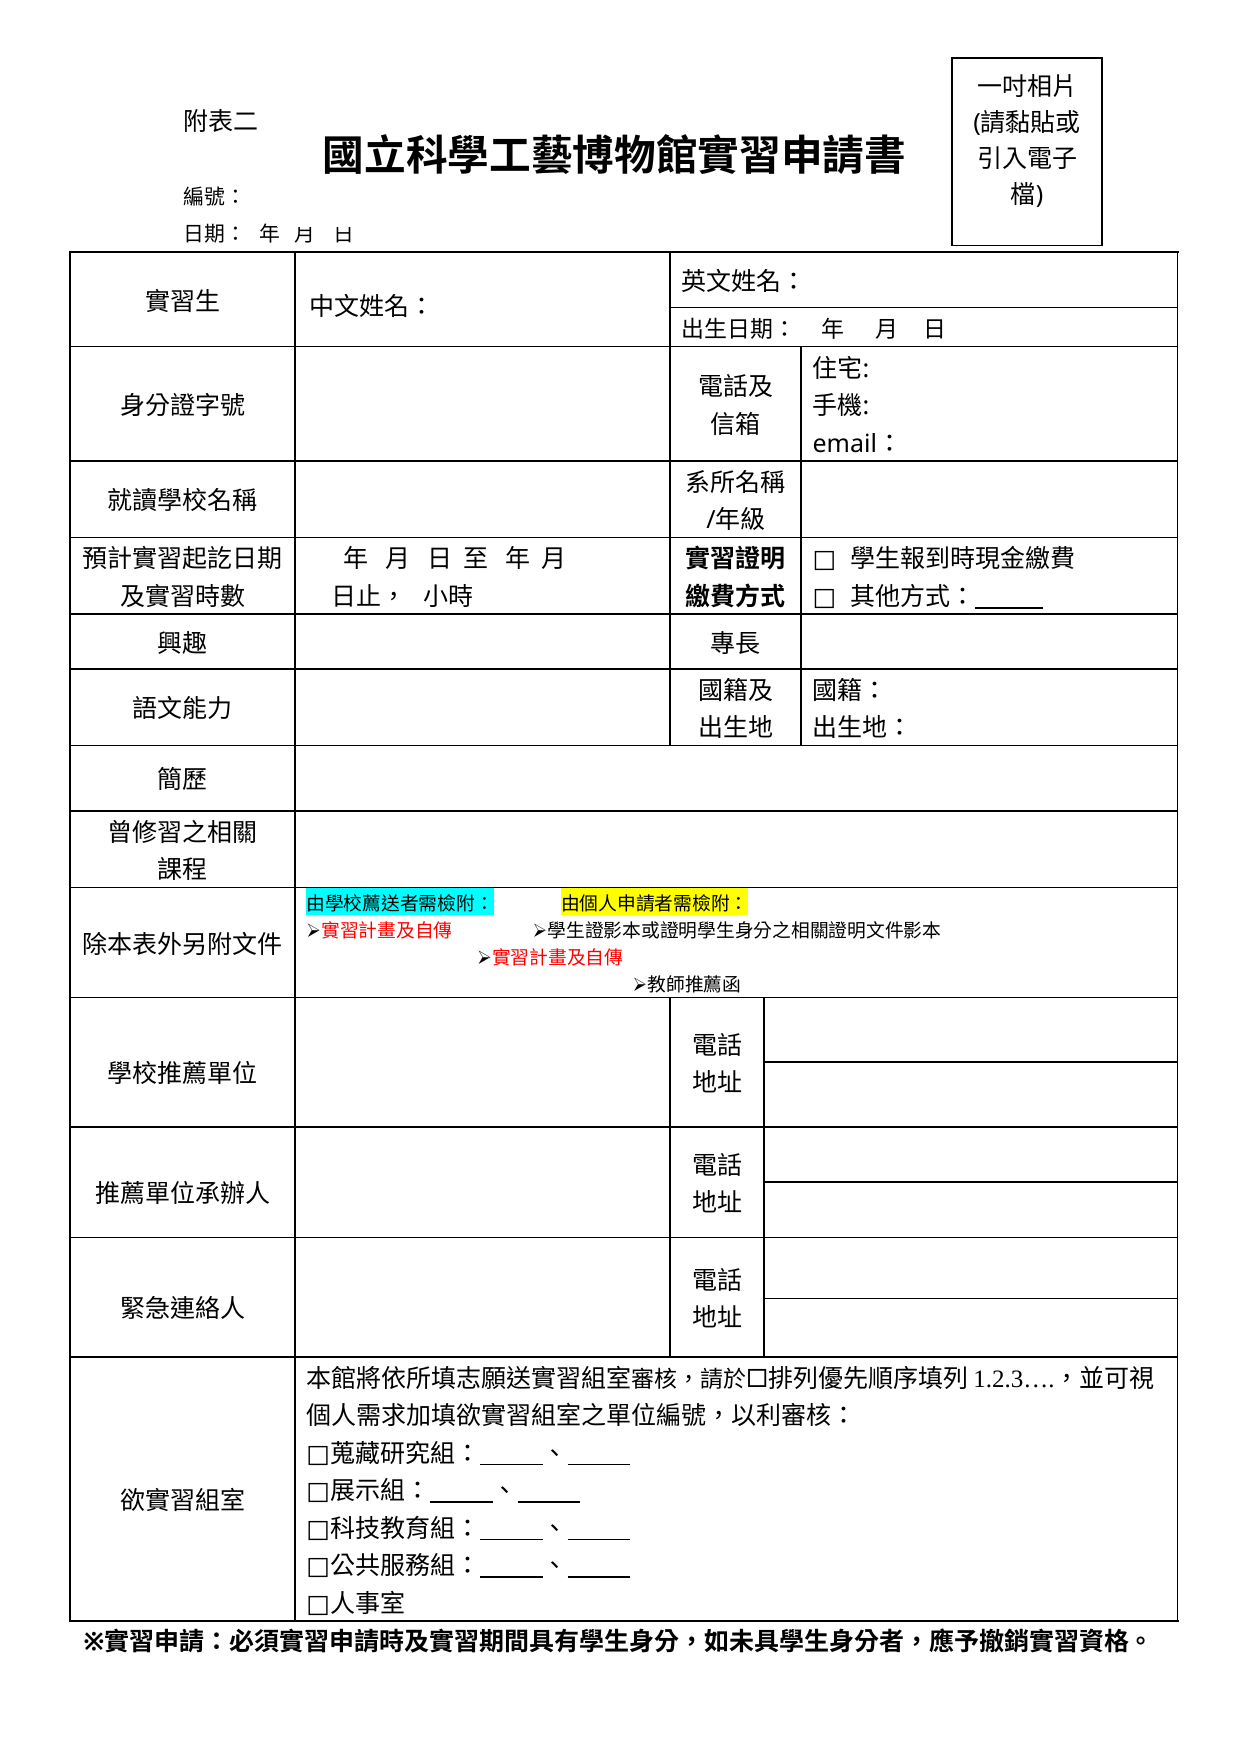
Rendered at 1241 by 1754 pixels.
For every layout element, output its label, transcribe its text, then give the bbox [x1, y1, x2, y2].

table_cell [296, 746, 1177, 810]
text 日期： 年 月 日 [183, 214, 1152, 251]
table_header 實習生 [71, 253, 294, 346]
table_cell [765, 1238, 1177, 1297]
text 附表二 [183, 101, 951, 227]
table_cell 身分證字號 [71, 347, 294, 460]
table_cell [765, 1299, 1177, 1356]
table_cell 興趣 [71, 615, 294, 668]
table_cell 學校推薦單位 [71, 998, 294, 1126]
table_cell 本館將依所填志願送實習組室審核，請於排列優先順序填列1.2.3….，並可視個人需求加填欲實習組室之單位編號，以利審核： □蒐藏研究組： 、 □展示組： 、 □科技教育組： 、 □公共服務組： 、 □人事室 [296, 1358, 1177, 1620]
table_cell [765, 1063, 1177, 1126]
table_cell [296, 998, 669, 1126]
table_cell 推薦單位承辦人 [71, 1128, 294, 1237]
text 國立科學工藝博物館實習申請書 [292, 122, 937, 182]
table_cell [296, 347, 669, 460]
table_cell 簡歷 [71, 746, 294, 810]
table_cell 就讀學校名稱 [71, 462, 294, 536]
table_cell 語文能力 [71, 670, 294, 744]
table_cell [296, 1128, 669, 1237]
table_cell 預計實習起訖日期 及實習時數 [71, 538, 294, 613]
table_cell 住宅: 手機: email： [802, 347, 1177, 460]
table_cell [296, 462, 669, 536]
table_header 中文姓名： [296, 253, 669, 346]
table_cell [296, 812, 1177, 887]
table_cell [296, 615, 669, 668]
table_cell 學生報到時現金繳費 其他方式： [802, 538, 1177, 613]
text [1103, 101, 1152, 139]
table_cell 國籍及 出生地 [671, 670, 800, 744]
table_cell 出生日期： 年 月 日 [671, 308, 1177, 346]
table_cell 電話 地址 [671, 998, 763, 1126]
table_cell 電話 地址 [671, 1238, 763, 1356]
table_cell 國籍： 出生地： [802, 670, 1177, 744]
table_cell [802, 462, 1177, 536]
table_cell 欲實習組室 [71, 1358, 294, 1620]
text 編號： [183, 176, 277, 214]
table_cell 緊急連絡人 [71, 1238, 294, 1356]
table_cell 除本表外另附文件 [71, 888, 294, 997]
text ※實習申請：必須實習申請時及實習期間具有學生身分，如未具學生身分者，應予撤銷實習資格。 [83, 1622, 1152, 1658]
table_header 英文姓名： [671, 253, 1177, 307]
table_cell [296, 1238, 669, 1356]
table_cell 電話 地址 [671, 1128, 763, 1237]
table_cell 系所名稱/年級 [671, 462, 800, 536]
text 一吋相片 (請黏貼或引入電子檔) [968, 66, 1086, 211]
text [953, 59, 1101, 245]
table_cell 實習證明 繳費方式 [671, 538, 800, 613]
table_cell 曾修習之相關 課程 [71, 812, 294, 887]
table_cell 年 月 日 至 年 月 日止， 小時 [296, 538, 669, 613]
table_cell [296, 670, 669, 744]
text [1103, 176, 1152, 214]
table_cell 電話及 信箱 [671, 347, 800, 460]
table_cell 專長 [671, 615, 800, 668]
table_cell [765, 998, 1177, 1061]
table_cell [802, 615, 1177, 668]
table_cell 由學校薦送者需檢附： 由個人申請者需檢附： 實習計畫及自傳 學生證影本或證明學生身分之相關證明文件影本 實習計畫及自傳 教師推薦函 [296, 888, 1177, 997]
table_cell [765, 1183, 1177, 1237]
table_cell [765, 1128, 1177, 1181]
